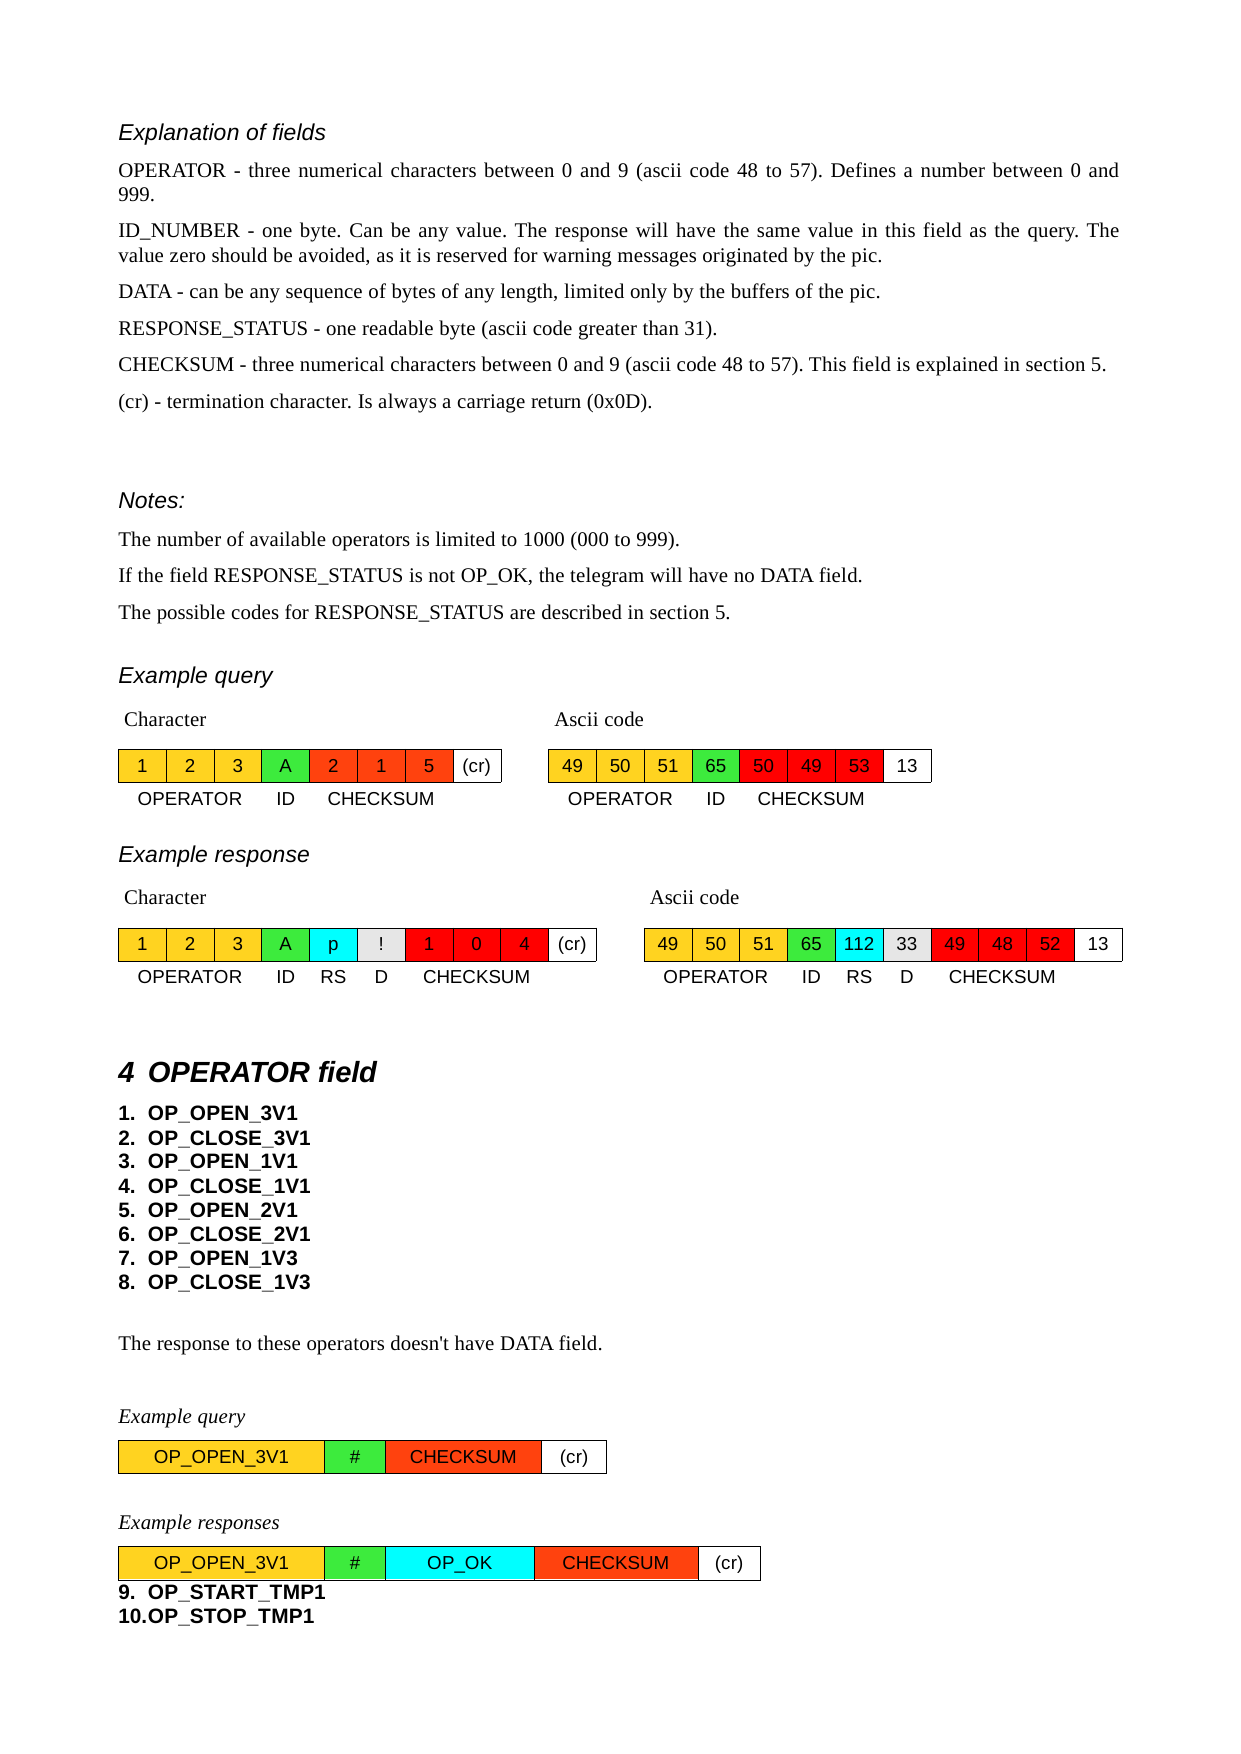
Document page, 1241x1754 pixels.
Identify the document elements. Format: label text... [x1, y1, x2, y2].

text (cr) - termination character. Is always a carriage return (0x0D). [118, 389, 1122, 413]
table_header [979, 701, 1026, 749]
text DATA - can be any sequence of bytes of any length, limited only by the buffers of the pic. [118, 279, 1122, 303]
table_cell 65 [693, 750, 739, 782]
table_header [931, 701, 979, 749]
table_header CHECKSUM [386, 1441, 541, 1473]
table_cell 1 [119, 929, 166, 961]
table_cell 1 [358, 750, 405, 782]
table_header (cr) [542, 1441, 606, 1473]
text Example query [118, 1403, 1122, 1428]
table_header CHECKSUM [535, 1547, 698, 1579]
subtitle Example response [118, 840, 1122, 867]
table_cell [883, 783, 931, 815]
table_cell ID [261, 962, 309, 994]
table_cell 13 [1075, 929, 1122, 961]
table_header OP_OPEN_3V1 [119, 1441, 324, 1473]
table_cell [979, 749, 1026, 782]
table_cell 49 [932, 929, 978, 961]
table_cell A [262, 929, 309, 961]
subtitle OP_STOP_TMP1 [118, 1604, 1122, 1628]
table_cell 49 [788, 750, 835, 782]
table_cell 2 [167, 750, 214, 782]
subtitle OP_OPEN_1V3 [118, 1246, 1122, 1270]
table_cell OPERATOR [118, 783, 261, 815]
table_cell [502, 749, 548, 782]
subtitle OP_OPEN_1V1 [118, 1149, 1122, 1173]
table_cell RS [309, 962, 357, 994]
table_cell 2 [310, 750, 357, 782]
table_cell 48 [979, 929, 1026, 961]
table_cell D [357, 962, 405, 994]
table_header [1074, 701, 1122, 749]
table_header # [325, 1441, 385, 1473]
table_cell 3 [215, 929, 261, 961]
text If the field RESPONSE_STATUS is not OP_OK, the telegram will have no DATA field. [118, 563, 1122, 587]
subtitle OP_START_TMP1 [118, 1580, 1122, 1604]
table_cell 50 [693, 929, 739, 961]
table_cell 51 [740, 929, 787, 961]
table_cell ID [261, 783, 309, 815]
table_cell ID [692, 783, 739, 815]
subtitle Notes: [118, 487, 1122, 514]
table_header # [325, 1547, 385, 1579]
table_cell (cr) [454, 750, 501, 782]
table_cell CHECKSUM [309, 783, 453, 815]
text The possible codes for RESPONSE_STATUS are described in section 5. [118, 599, 1122, 623]
subtitle OP_OPEN_2V1 [118, 1198, 1122, 1222]
table_cell 112 [836, 929, 883, 961]
text The number of available operators is limited to 1000 (000 to 999). [118, 526, 1122, 550]
table_cell [597, 928, 644, 961]
table_cell 13 [884, 750, 931, 782]
table_cell 1 [119, 750, 166, 782]
subtitle OP_OPEN_3V1 [118, 1101, 1122, 1125]
table_cell [979, 782, 1026, 815]
text The response to these operators doesn't have DATA field. [118, 1330, 1122, 1354]
table_cell CHECKSUM [740, 783, 883, 815]
table_header OP_OPEN_3V1 [119, 1547, 324, 1579]
table_cell OPERATOR [118, 962, 261, 994]
text CHECKSUM - three numerical characters between 0 and 9 (ascii code 48 to 57). This field is explained in section 5. [118, 352, 1122, 376]
table_cell [501, 782, 548, 815]
subtitle OP_CLOSE_1V1 [118, 1173, 1122, 1198]
table_cell [1074, 749, 1122, 782]
text ID_NUMBER - one byte. Can be any value. The response will have the same value in this field as the query. The value zero should be avoided, as it is reserved for warning messages originated by the pic. [118, 218, 1122, 266]
table_cell ! [358, 929, 405, 961]
table_header Ascii code [548, 701, 931, 749]
table_header Character [118, 880, 644, 927]
table_cell (cr) [549, 929, 596, 961]
subtitle OP_CLOSE_2V1 [118, 1222, 1122, 1246]
text RESPONSE_STATUS - one readable byte (ascii code greater than 31). [118, 316, 1122, 339]
table_cell 4 [501, 929, 548, 961]
table_cell 50 [597, 750, 644, 782]
table_cell 49 [645, 929, 692, 961]
table_header (cr) [699, 1547, 760, 1579]
table_cell 0 [454, 929, 500, 961]
text Example responses [118, 1510, 1122, 1534]
subtitle OP_CLOSE_3V1 [118, 1125, 1122, 1149]
table_cell A [262, 750, 309, 782]
table_cell OPERATOR [644, 962, 787, 994]
table_header Character [118, 701, 501, 749]
table_cell 65 [788, 929, 835, 961]
table_cell D [883, 962, 931, 994]
table_cell [1026, 782, 1074, 815]
table_header [1026, 701, 1074, 749]
table_cell [931, 782, 979, 815]
table_cell 50 [740, 750, 787, 782]
subtitle OPERATOR field [118, 1055, 1122, 1089]
table_cell 1 [406, 929, 453, 961]
table_cell 52 [1027, 929, 1074, 961]
table_cell RS [835, 962, 883, 994]
table_cell CHECKSUM [931, 962, 1074, 994]
table_cell [1074, 782, 1122, 815]
table_header [501, 701, 548, 749]
table_cell [1074, 962, 1122, 994]
table_cell 49 [549, 750, 596, 782]
text OPERATOR - three numerical characters between 0 and 9 (ascii code 48 to 57). Defines a number between 0 and 999. [118, 158, 1122, 206]
table_cell p [310, 929, 357, 961]
table_cell 2 [167, 929, 214, 961]
table_cell [596, 961, 644, 994]
subtitle OP_CLOSE_1V3 [118, 1270, 1122, 1294]
table_cell OPERATOR [548, 783, 692, 815]
table_cell 5 [406, 750, 453, 782]
subtitle Explanation of fields [118, 118, 1122, 145]
table_header Ascii code [644, 880, 1122, 927]
table_cell 33 [884, 929, 931, 961]
table_cell 51 [645, 750, 692, 782]
table_cell [1026, 749, 1074, 782]
table_cell 3 [215, 750, 261, 782]
subtitle Example query [118, 661, 1122, 688]
table_cell [453, 783, 501, 815]
table_header OP_OK [386, 1547, 534, 1579]
table_cell ID [787, 962, 835, 994]
table_cell [932, 749, 979, 782]
table_cell CHECKSUM [405, 962, 548, 994]
table_cell 53 [836, 750, 883, 782]
table_cell [548, 962, 596, 994]
